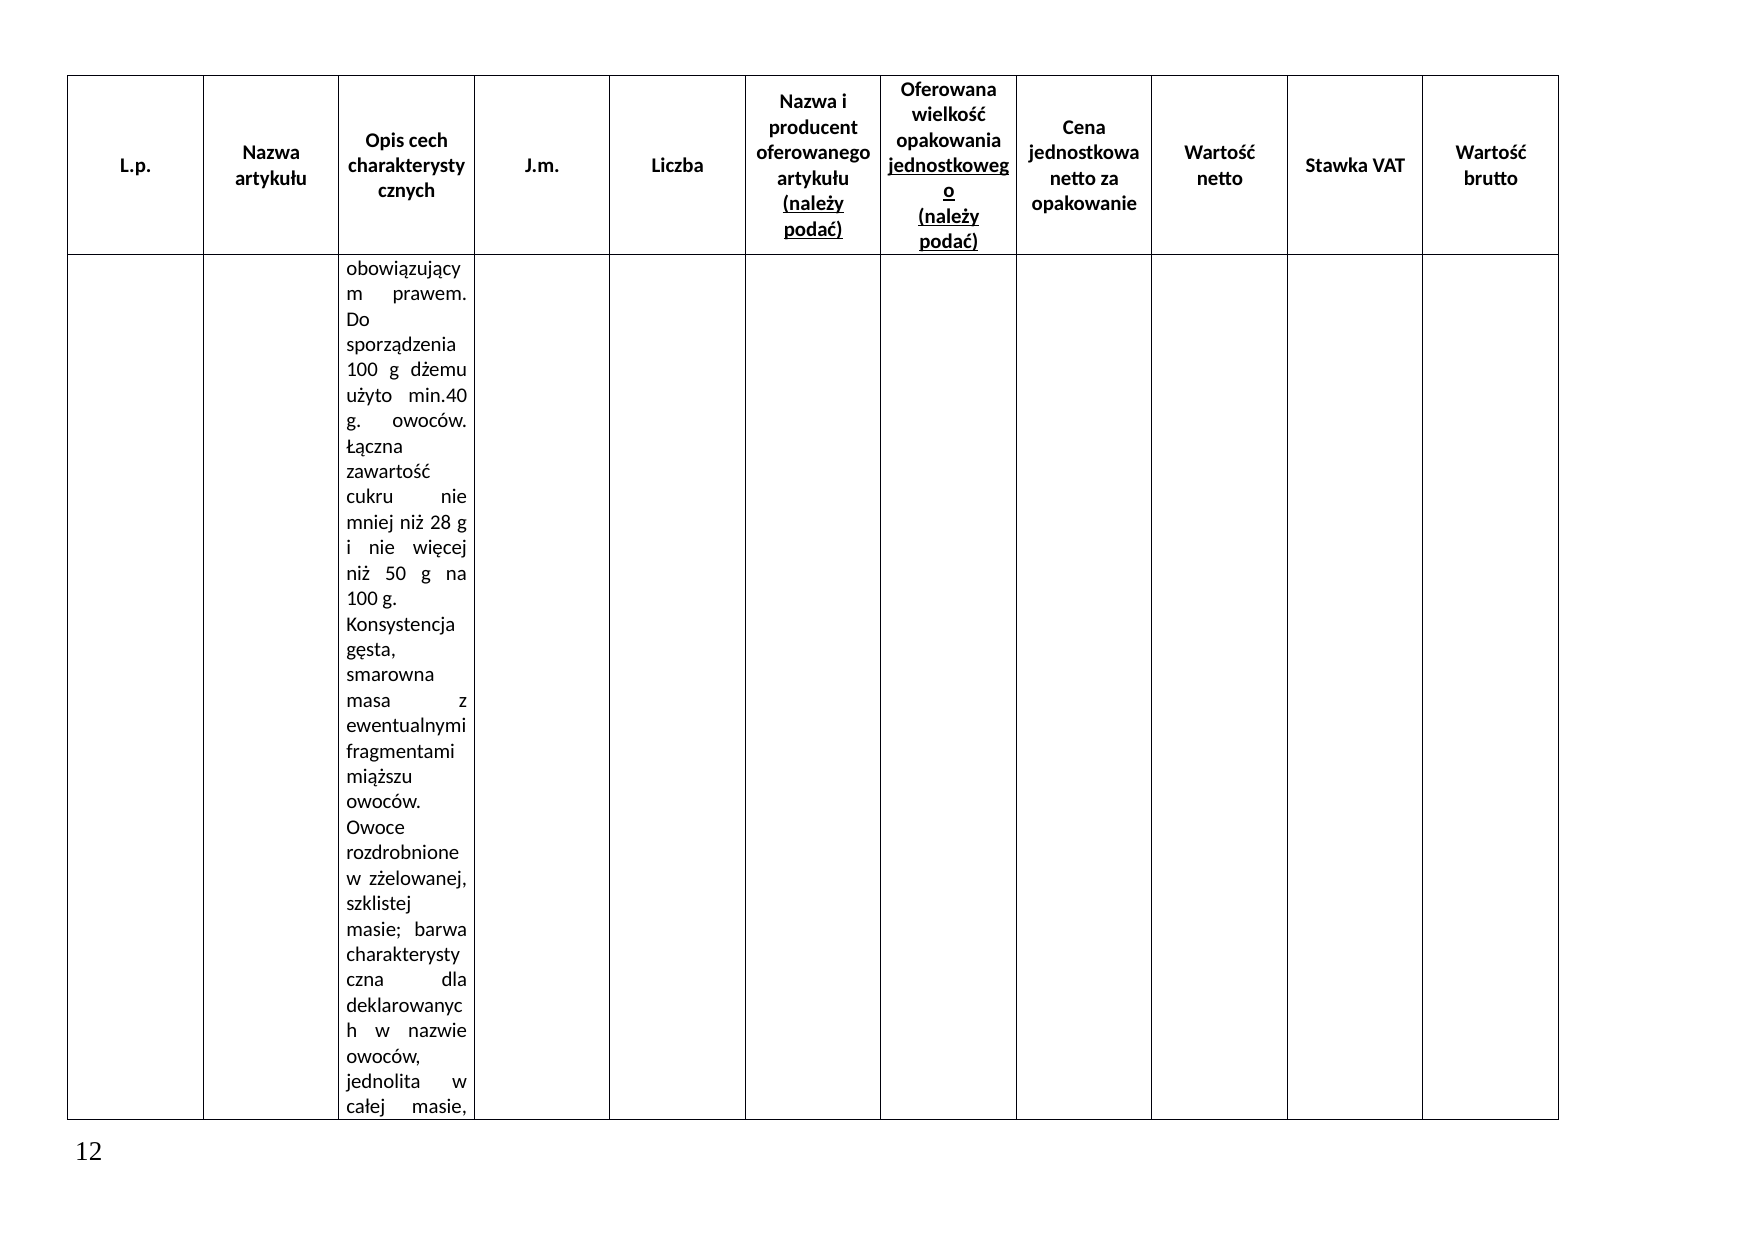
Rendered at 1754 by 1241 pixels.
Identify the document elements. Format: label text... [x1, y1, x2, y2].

table_header Stawka VAT [1288, 76, 1422, 254]
table_cell [1017, 255, 1151, 1119]
table_cell [475, 255, 609, 1119]
table_header L.p. [68, 76, 203, 254]
table_header J.m. [475, 76, 609, 254]
table_header Wartość netto [1152, 76, 1287, 254]
table_cell [1152, 255, 1287, 1119]
table_header Liczba [610, 76, 745, 254]
table_cell [610, 255, 745, 1119]
table_header Oferowana wielkość opakowania jednostkowego (należy podać) [881, 76, 1016, 254]
table_cell [68, 255, 203, 1119]
table_cell [881, 255, 1016, 1119]
table_header Nazwa i producent oferowanego artykułu (należy podać) [746, 76, 880, 254]
table_cell [1423, 255, 1558, 1119]
table_header Opis cech charakterystycznych [339, 76, 474, 254]
table_header Cena jednostkowa netto za opakowanie [1017, 76, 1151, 254]
table_cell [204, 255, 338, 1119]
table_cell [746, 255, 880, 1119]
table_header Nazwa artykułu [204, 76, 338, 254]
table_header Wartość brutto [1423, 76, 1558, 254]
table_cell obowiązującym prawem. Do sporządzenia 100 g dżemu użyto min.40 g. owoców. Łączna zawartość cukru nie mniej niż 28 g i nie więcej niż 50 g na 100 g. Konsystencja gęsta, smarowna masa z ewentualnymi fragmentami miąższu owoców. Owoce rozdrobnione w zżelowanej, szklistej masie; barwa charakterystyczna dla deklarowanych w nazwie owoców, jednolita w całej masie, [339, 255, 474, 1119]
table_cell [1288, 255, 1422, 1119]
